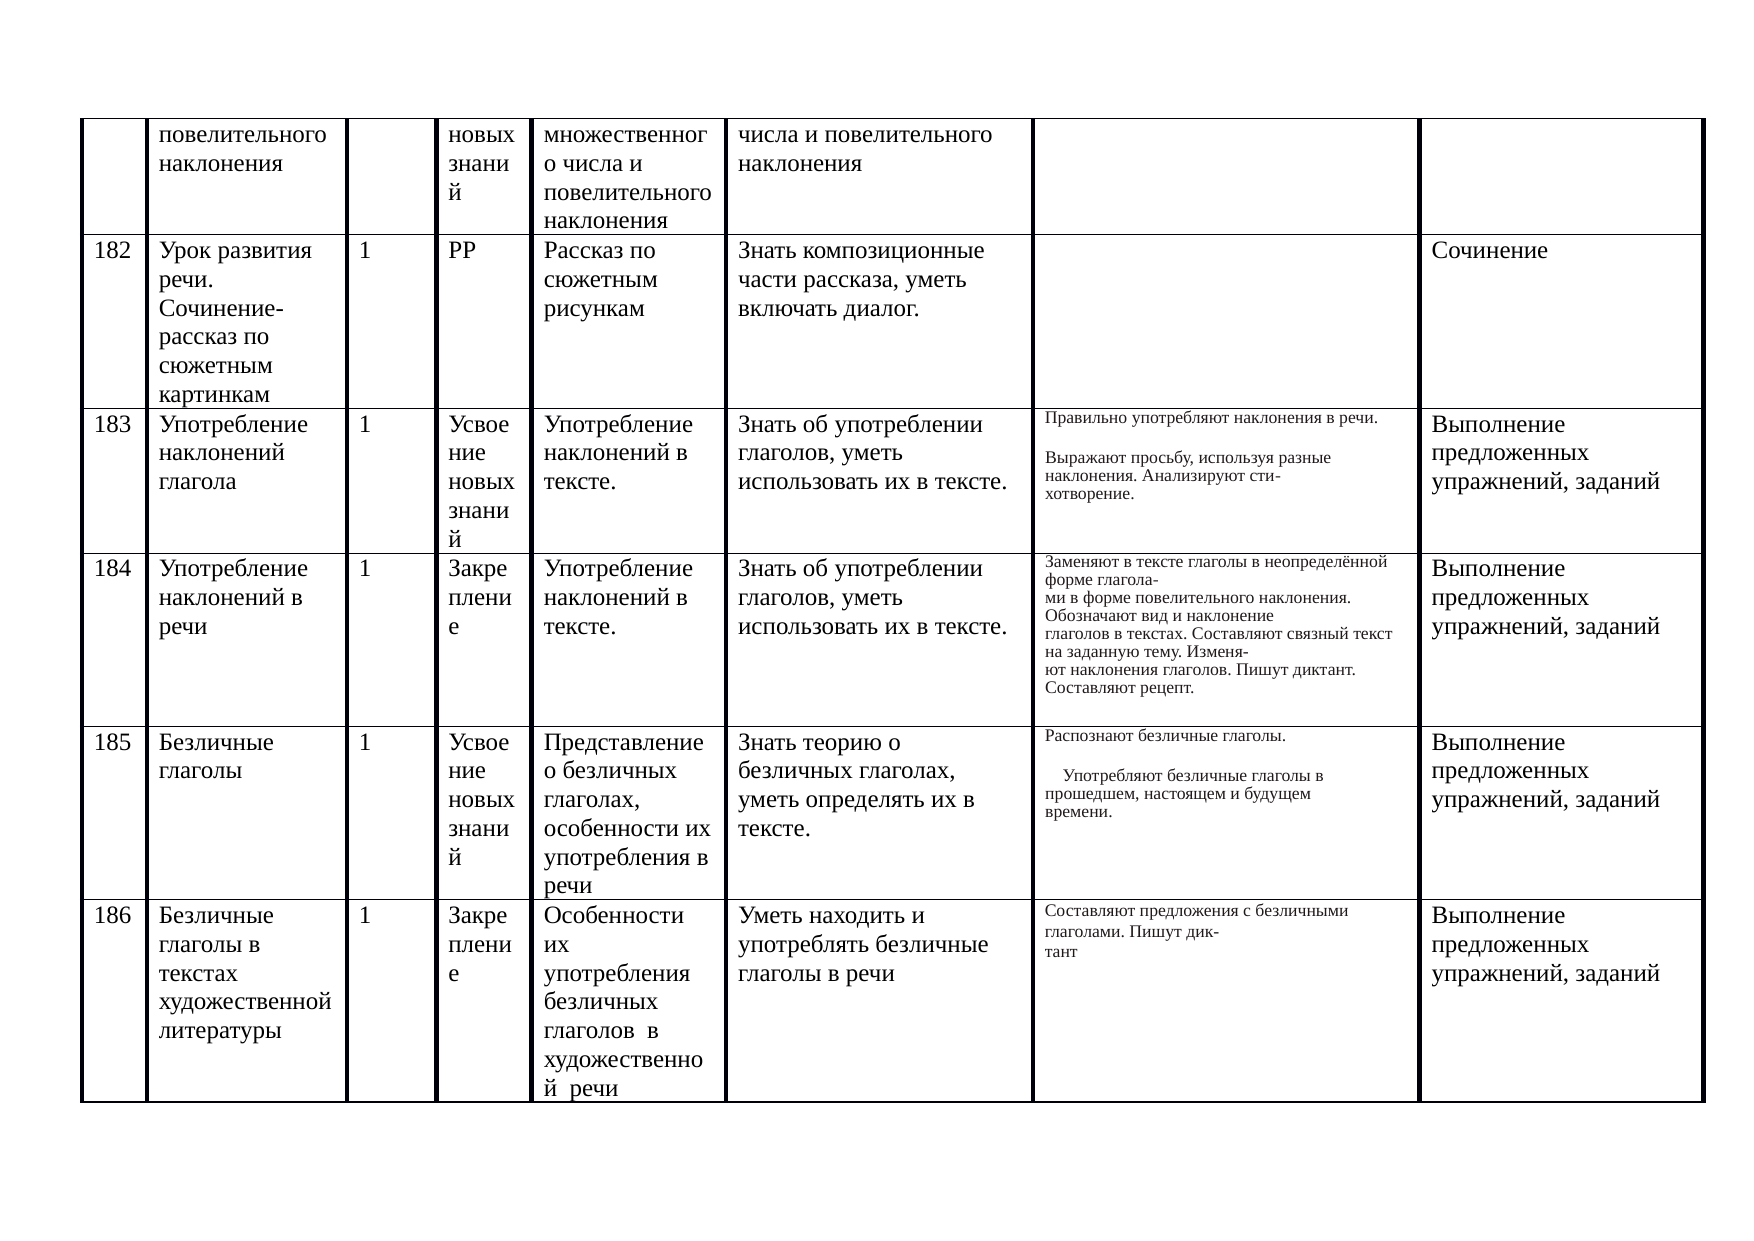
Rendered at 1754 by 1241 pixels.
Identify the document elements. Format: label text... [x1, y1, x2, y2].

table_cell Выполнение предложенных упражнений, заданий [1422, 900, 1701, 1101]
table_cell Выполнение предложенных упражнений, заданий [1422, 554, 1701, 726]
table_cell Уметь находить и употреблять безличные глаголы в речи [728, 900, 1031, 1101]
table_cell 186 [84, 900, 145, 1101]
table_cell 185 [84, 727, 145, 899]
table_cell 184 [84, 554, 145, 726]
table_cell Знать композиционные части рассказа, уметь включать диалог. [728, 235, 1031, 408]
table_cell Закрепление [439, 554, 529, 726]
table_cell новых знаний [439, 119, 529, 234]
table_cell [349, 119, 434, 234]
table_cell Закрепление [439, 900, 529, 1101]
table_cell 1 [349, 554, 434, 726]
table_cell Сочинение [1422, 235, 1701, 408]
table_cell Усвоение новых знаний [439, 727, 529, 899]
table_cell 1 [349, 235, 434, 408]
table_cell множественного числа и повелительного наклонения [534, 119, 724, 234]
table_cell 182 [84, 235, 145, 408]
table_cell [84, 119, 145, 234]
table_cell Знать теорию о безличных глаголах, уметь определять их в тексте. [728, 727, 1031, 899]
table_cell Представление о безличных глаголах, особенности их употребления в речи [534, 727, 724, 899]
table_cell Урок развития речи. Сочинение-рассказ по сюжетным картинкам [149, 235, 345, 408]
table_cell Употребление наклонений глагола [149, 409, 345, 552]
table_cell Заменяют в тексте глаголы в неопределённой форме глагола- ми в форме повелительного наклонения. Обозначают вид и наклонение глаголов в текстах. Составляют связный текст на заданную тему. Изменя- ют наклонения глаголов. Пишут диктант. Составляют рецепт. [1035, 554, 1417, 726]
table_cell Выполнение предложенных упражнений, заданий [1422, 409, 1701, 552]
table_cell РР [439, 235, 529, 408]
table_cell Знать об употреблении глаголов, уметь использовать их в тексте. [728, 554, 1031, 726]
table_cell 1 [349, 409, 434, 552]
table_cell Рассказ по сюжетным рисункам [534, 235, 724, 408]
table_cell Употребление наклонений в речи [149, 554, 345, 726]
table_cell Усвоение новых знаний [439, 409, 529, 552]
table_cell [1422, 119, 1701, 234]
table_cell 1 [349, 900, 434, 1101]
table_cell Безличные глаголы [149, 727, 345, 899]
table_cell числа и повелительного наклонения [728, 119, 1031, 234]
table_cell Правильно употребляют наклонения в речи. Выражают просьбу, используя разные наклонения. Анализируют сти- хотворение. [1035, 409, 1417, 552]
table_cell 1 [349, 727, 434, 899]
table_cell [1035, 119, 1417, 234]
table_cell [1035, 235, 1417, 408]
table_cell повелительного наклонения [149, 119, 345, 234]
table_cell Распознают безличные глаголы. Употребляют безличные глаголы в прошедшем, настоящем и будущем времени. [1035, 727, 1417, 899]
table_cell Употребление наклонений в тексте. [534, 409, 724, 552]
table_cell Безличные глаголы в текстах художественной литературы [149, 900, 345, 1101]
table_cell 183 [84, 409, 145, 552]
table_cell Составляют предложения с безличными глаголами. Пишут дик- тант [1035, 900, 1417, 1101]
table_cell Особенности их употребления безличных глаголов в художественной речи [534, 900, 724, 1101]
table_cell Знать об употреблении глаголов, уметь использовать их в тексте. [728, 409, 1031, 552]
table_cell Употребление наклонений в тексте. [534, 554, 724, 726]
table_cell Выполнение предложенных упражнений, заданий [1422, 727, 1701, 899]
